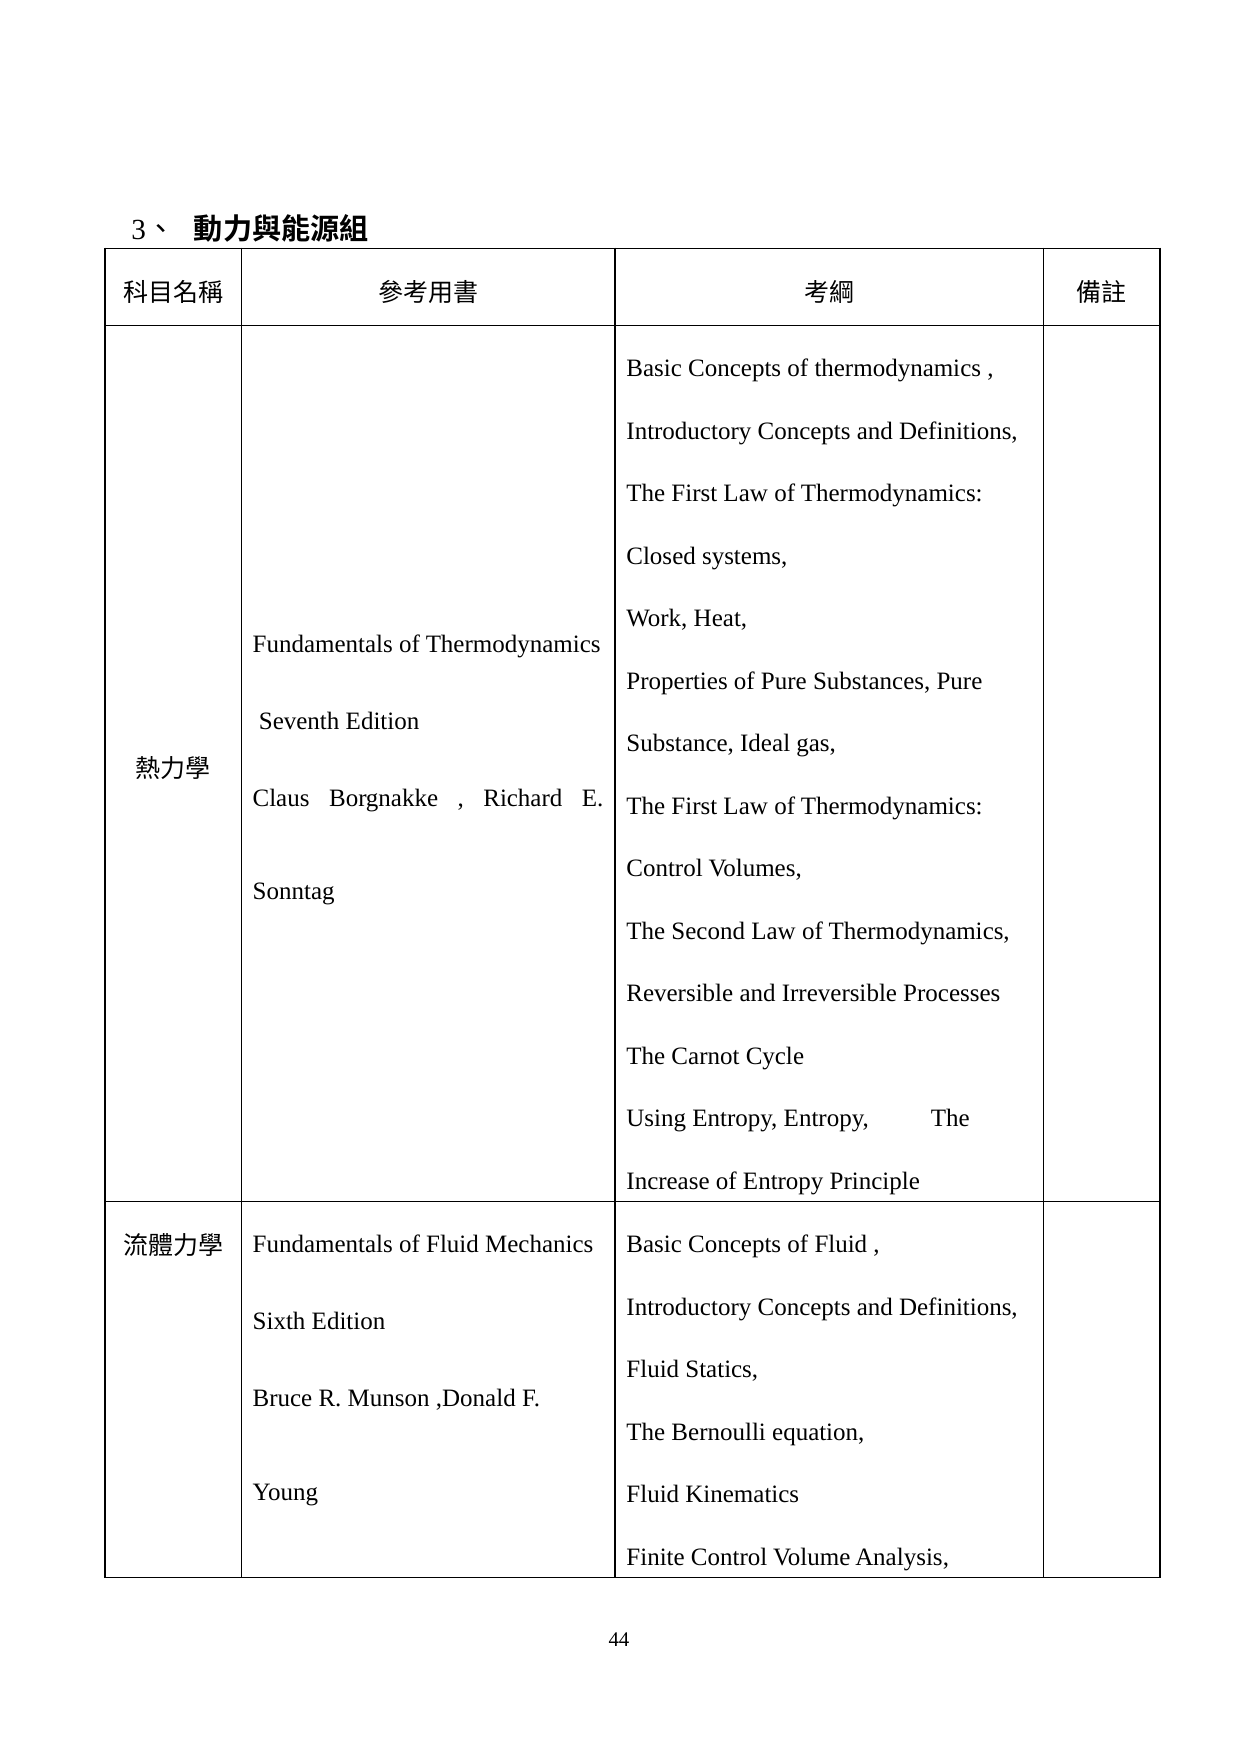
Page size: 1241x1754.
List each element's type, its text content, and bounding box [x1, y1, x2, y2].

table_cell Basic Concepts of Fluid , Introductory Concepts and Definitions, Fluid Statics, The Bernoulli equation, Fluid Kinematics Finite Control Volume Analysis, [616, 1202, 1043, 1577]
table_cell [1044, 1202, 1159, 1577]
table_header 考綱 [616, 249, 1043, 325]
table_cell Fundamentals of Thermodynamics Seventh Edition Claus Borgnakke , Richard E. Sonntag [242, 326, 614, 1201]
list 動力與能源組 [131, 185, 1106, 247]
table_cell 流體力學 [106, 1202, 241, 1577]
table_cell Fundamentals of Fluid Mechanics Sixth Edition Bruce R. Munson ,Donald F. Young [242, 1202, 614, 1577]
table_cell 熱力學 [106, 326, 241, 1201]
table_header 參考用書 [242, 249, 614, 325]
table_header 備註 [1044, 249, 1159, 325]
table_cell Basic Concepts of thermodynamics , Introductory Concepts and Definitions, The First Law of Thermodynamics: Closed systems, Work, Heat, Properties of Pure Substances, Pure Substance, Ideal gas, The First Law of Thermodynamics: Control Volumes, The Second Law of Thermodynamics, Reversible and Irreversible Processes The Carnot Cycle Using Entropy, Entropy, The Increase of Entropy Principle [616, 326, 1043, 1201]
table_header 科目名稱 [106, 249, 241, 325]
table_cell [1044, 326, 1159, 1201]
